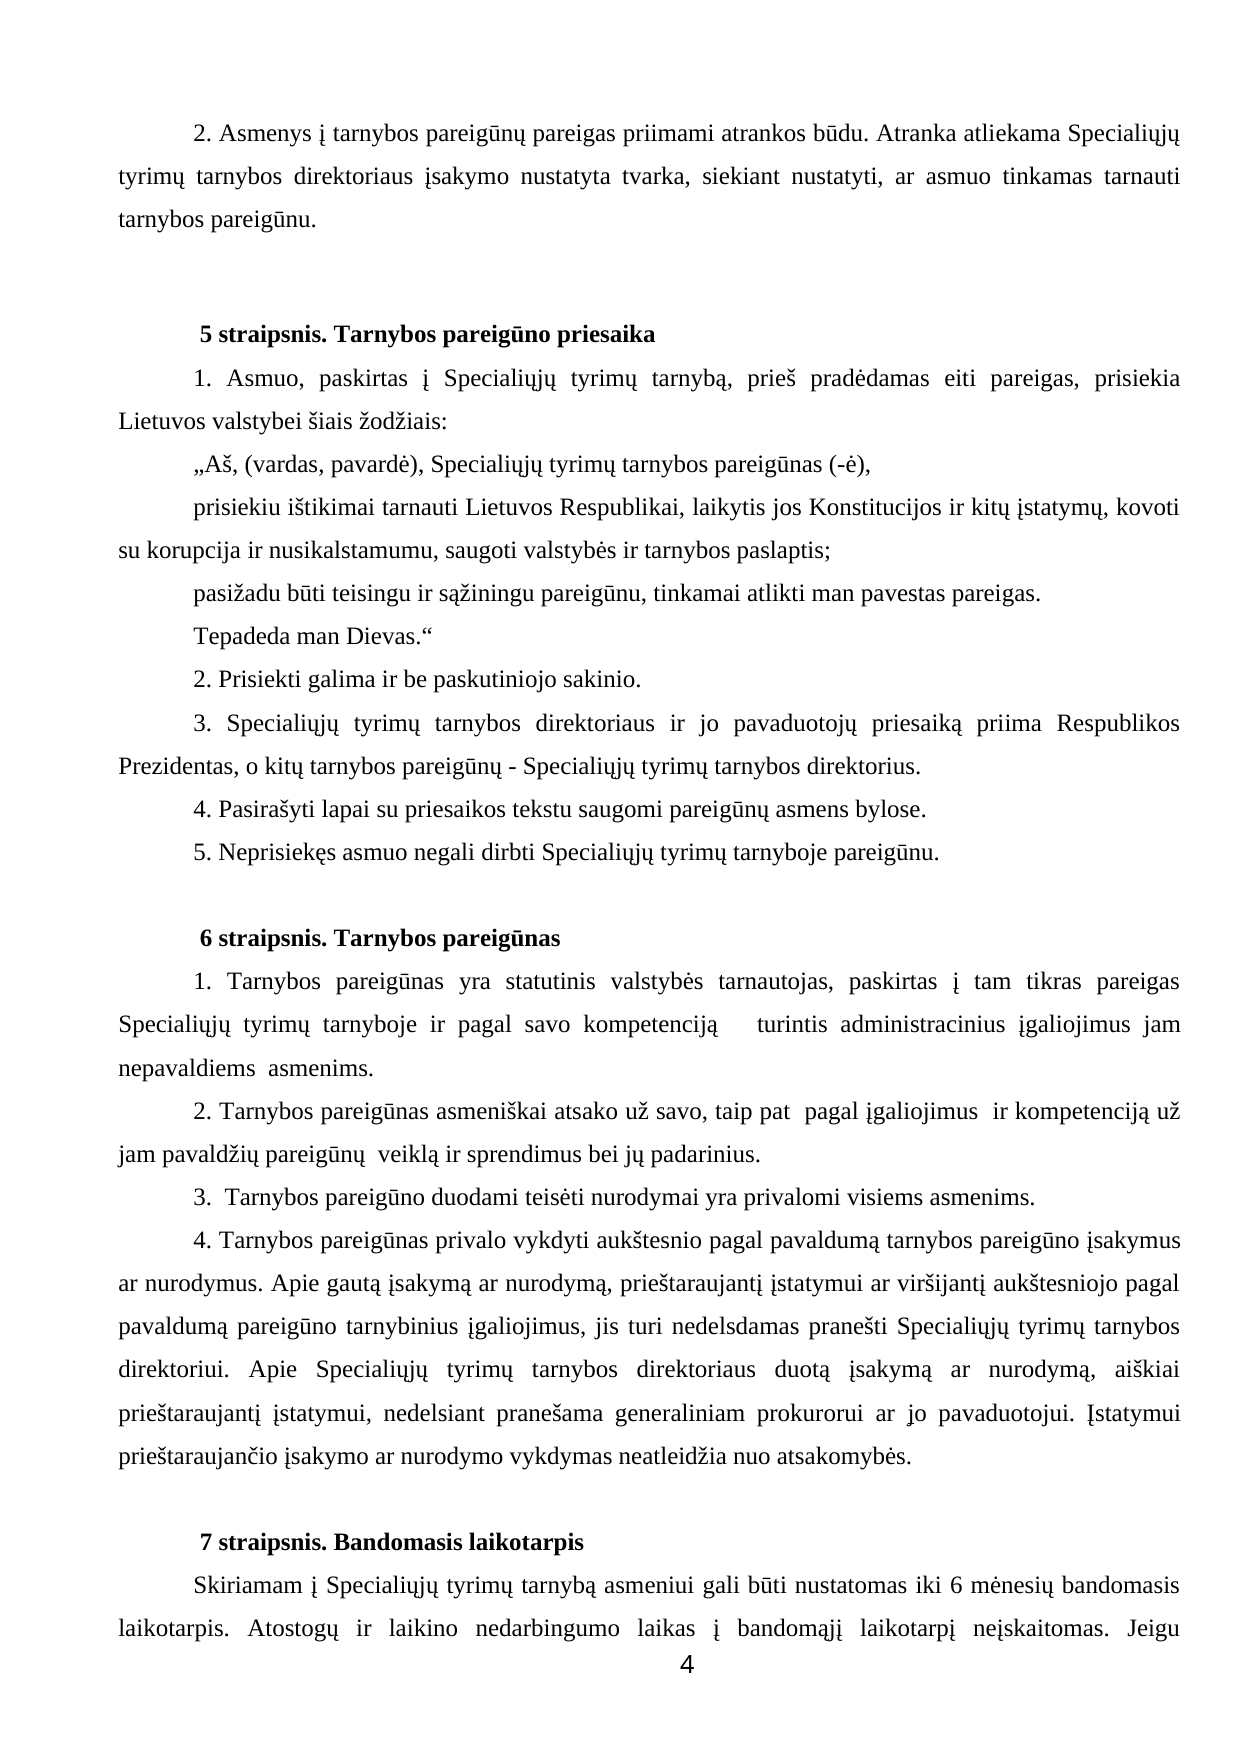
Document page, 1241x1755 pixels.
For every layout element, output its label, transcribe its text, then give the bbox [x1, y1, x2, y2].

text Tepadeda man Dievas.“ [118, 621, 1181, 650]
text 6 straipsnis. Tarnybos pareigūnas [118, 923, 1181, 952]
text 2. Tarnybos pareigūnas asmeniškai atsako už savo, taip pat pagal įgaliojimus ir kompetenciją už jam pavaldžių pareigūnų veiklą ir sprendimus bei jų padarinius. [118, 1096, 1181, 1168]
text 3. Specialiųjų tyrimų tarnybos direktoriaus ir jo pavaduotojų priesaiką priima Respublikos Prezidentas, o kitų tarnybos pareigūnų - Specialiųjų tyrimų tarnybos direktorius. [118, 708, 1181, 779]
text 2. Asmenys į tarnybos pareigūnų pareigas priimami atrankos būdu. Atranka atliekama Specialiųjų tyrimų tarnybos direktoriaus įsakymo nustatyta tvarka, siekiant nustatyti, ar asmuo tinkamas tarnauti tarnybos pareigūnu. [118, 118, 1181, 233]
text 5. Neprisiekęs asmuo negali dirbti Specialiųjų tyrimų tarnyboje pareigūnu. [118, 837, 1181, 866]
text 4. Tarnybos pareigūnas privalo vykdyti aukštesnio pagal pavaldumą tarnybos pareigūno įsakymus ar nurodymus. Apie gautą įsakymą ar nurodymą, prieštaraujantį įstatymui ar viršijantį aukštesniojo pagal pavaldumą pareigūno tarnybinius įgaliojimus, jis turi nedelsdamas pranešti Specialiųjų tyrimų tarnybos direktoriui. Apie Specialiųjų tyrimų tarnybos direktoriaus duotą įsakymą ar nurodymą, aiškiai prieštaraujantį įstatymui, nedelsiant pranešama generaliniam prokurorui ar jo pavaduotojui. Įstatymui prieštaraujančio įsakymo ar nurodymo vykdymas neatleidžia nuo atsakomybės. [118, 1225, 1181, 1469]
text 1. Asmuo, paskirtas į Specialiųjų tyrimų tarnybą, prieš pradėdamas eiti pareigas, prisiekia Lietuvos valstybei šiais žodžiais: [118, 363, 1181, 434]
text 3. Tarnybos pareigūno duodami teisėti nurodymai yra privalomi visiems asmenims. [118, 1182, 1181, 1211]
text Skiriamam į Specialiųjų tyrimų tarnybą asmeniui gali būti nustatomas iki 6 mėnesių bandomasis laikotarpis. Atostogų ir laikino nedarbingumo laikas į bandomąjį laikotarpį neįskaitomas. Jeigu [118, 1570, 1181, 1642]
text 5 straipsnis. Tarnybos pareigūno priesaika [118, 319, 1181, 348]
text „Aš, (vardas, pavardė), Specialiųjų tyrimų tarnybos pareigūnas (-ė), [118, 449, 1181, 478]
text 2. Prisiekti galima ir be paskutiniojo sakinio. [118, 664, 1181, 693]
text 1. Tarnybos pareigūnas yra statutinis valstybės tarnautojas, paskirtas į tam tikras pareigas Specialiųjų tyrimų tarnyboje ir pagal savo kompetenciją turintis administracinius įgaliojimus jam nepavaldiems asmenims. [118, 966, 1181, 1081]
text prisiekiu ištikimai tarnauti Lietuvos Respublikai, laikytis jos Konstitucijos ir kitų įstatymų, kovoti su korupcija ir nusikalstamumu, saugoti valstybės ir tarnybos paslaptis; [118, 492, 1181, 564]
text 7 straipsnis. Bandomasis laikotarpis [118, 1527, 1181, 1556]
text pasižadu būti teisingu ir sąžiningu pareigūnu, tinkamai atlikti man pavestas pareigas. [118, 578, 1181, 607]
text 4. Pasirašyti lapai su priesaikos tekstu saugomi pareigūnų asmens bylose. [118, 794, 1181, 823]
